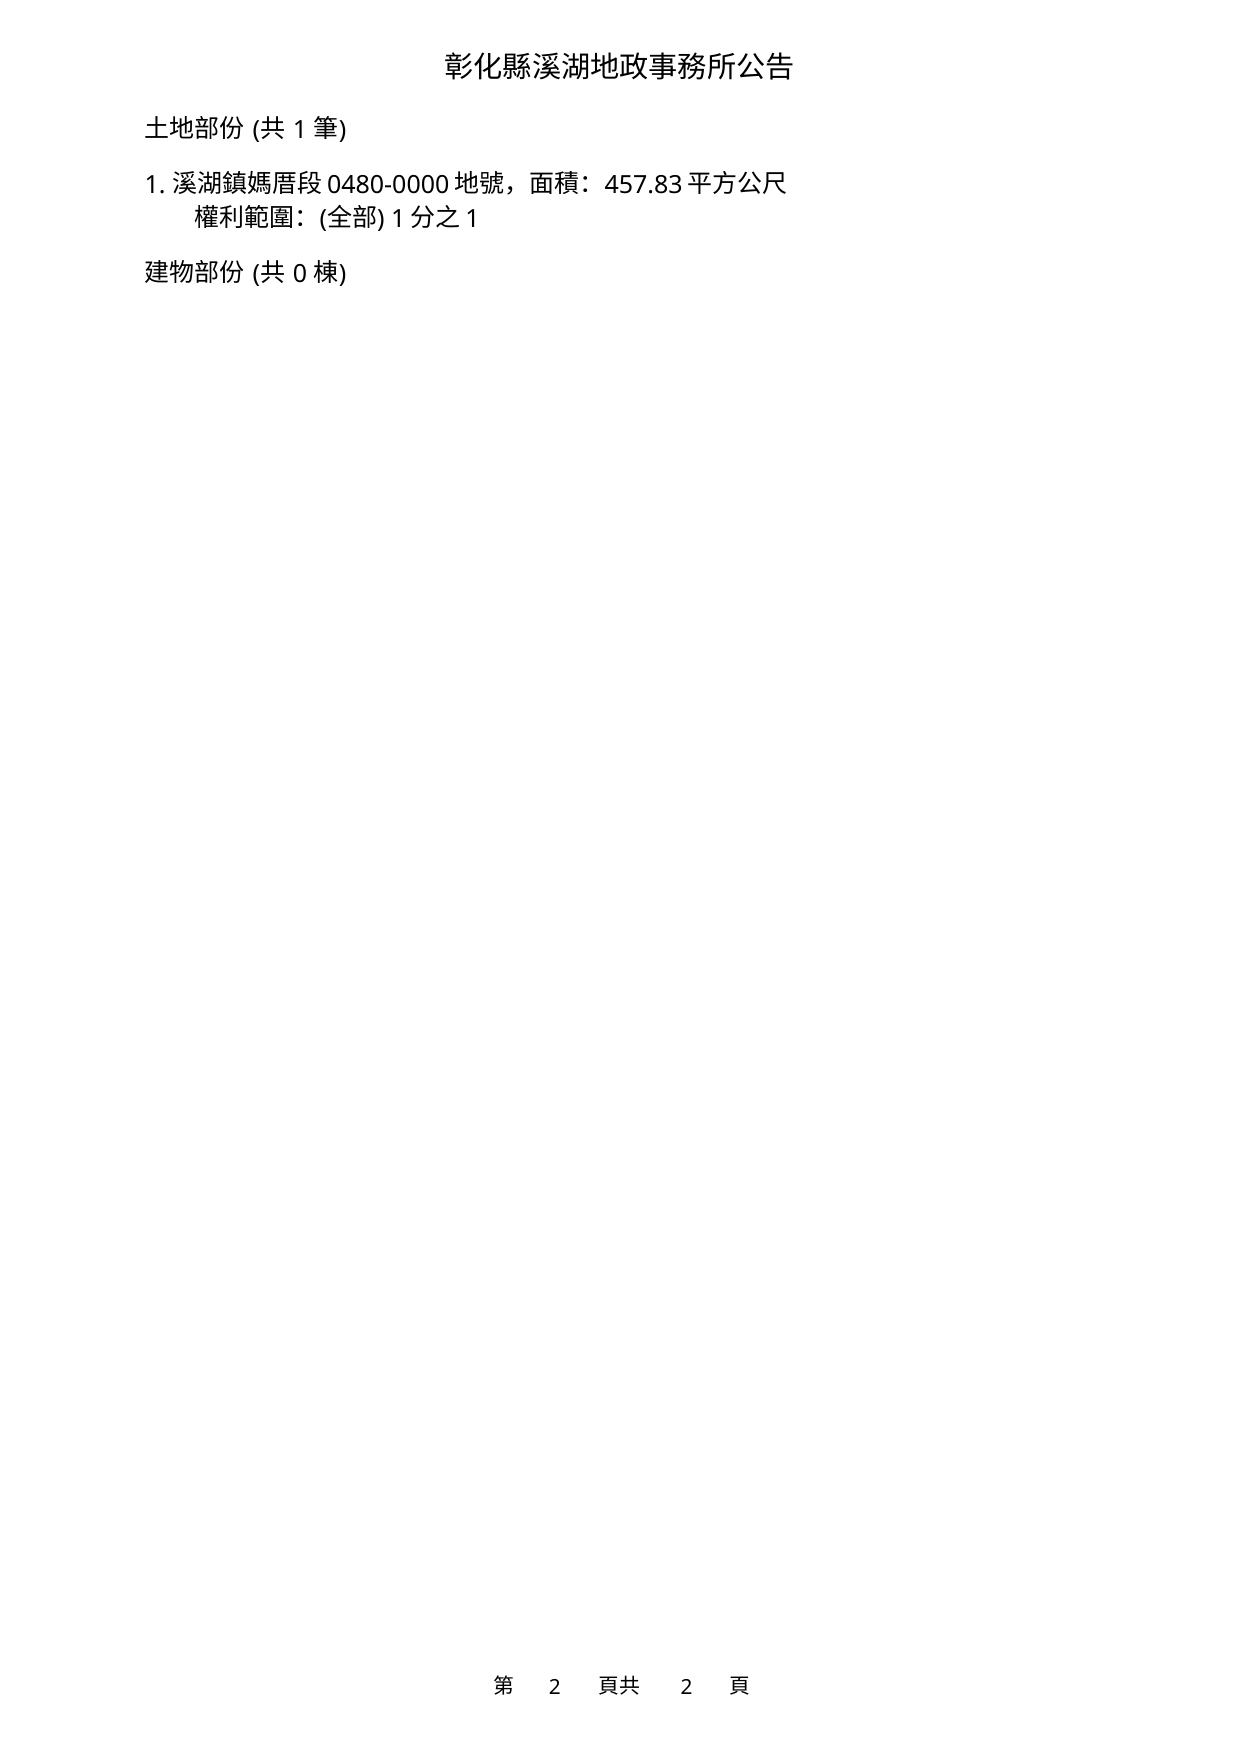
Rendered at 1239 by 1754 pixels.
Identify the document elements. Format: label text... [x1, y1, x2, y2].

table_cell 頁 [720, 1666, 760, 1707]
table_cell 頁共 [585, 1666, 653, 1707]
table_cell [0, 41, 62, 94]
table_cell 彰化縣溪湖地政事務所公告 [62, 41, 1177, 94]
table_cell [0, 239, 62, 310]
table_cell [1177, 166, 1239, 238]
table_cell [62, 1666, 483, 1707]
table_cell 第 [483, 1666, 523, 1707]
table_cell [62, 310, 483, 1666]
table_cell [1177, 41, 1239, 94]
table_cell 2 [653, 1666, 719, 1707]
table_cell [760, 1666, 1177, 1707]
table_cell [483, 310, 523, 1666]
table_header [483, 0, 523, 41]
table_cell 建物部份 (共 0 棟) [62, 239, 1177, 310]
table_cell [1177, 239, 1239, 310]
table_cell [1177, 1666, 1239, 1707]
table_cell [524, 310, 585, 1666]
table_cell 1. 溪湖鎮媽厝段0480-0000地號，面積：457.83平方公尺 權利範圍：(全部) 1分之1 [62, 166, 1177, 238]
table_cell [1177, 95, 1239, 166]
table_cell [0, 166, 62, 238]
table_header [0, 0, 62, 41]
table_header [62, 0, 483, 41]
table_cell [1177, 310, 1239, 1666]
table_cell [0, 310, 62, 1666]
table_header [760, 0, 1177, 41]
table_cell 土地部份 (共 1 筆) [62, 95, 1177, 166]
table_cell [0, 95, 62, 166]
table_cell [653, 310, 719, 1666]
table_cell [585, 310, 653, 1666]
table_cell 2 [524, 1666, 585, 1707]
table_header [653, 0, 719, 41]
table_cell [760, 310, 1177, 1666]
table_header [720, 0, 760, 41]
table_header [524, 0, 585, 41]
table_header [585, 0, 653, 41]
table_header [1177, 0, 1239, 41]
table_cell [0, 1666, 62, 1707]
table_cell [720, 310, 760, 1666]
